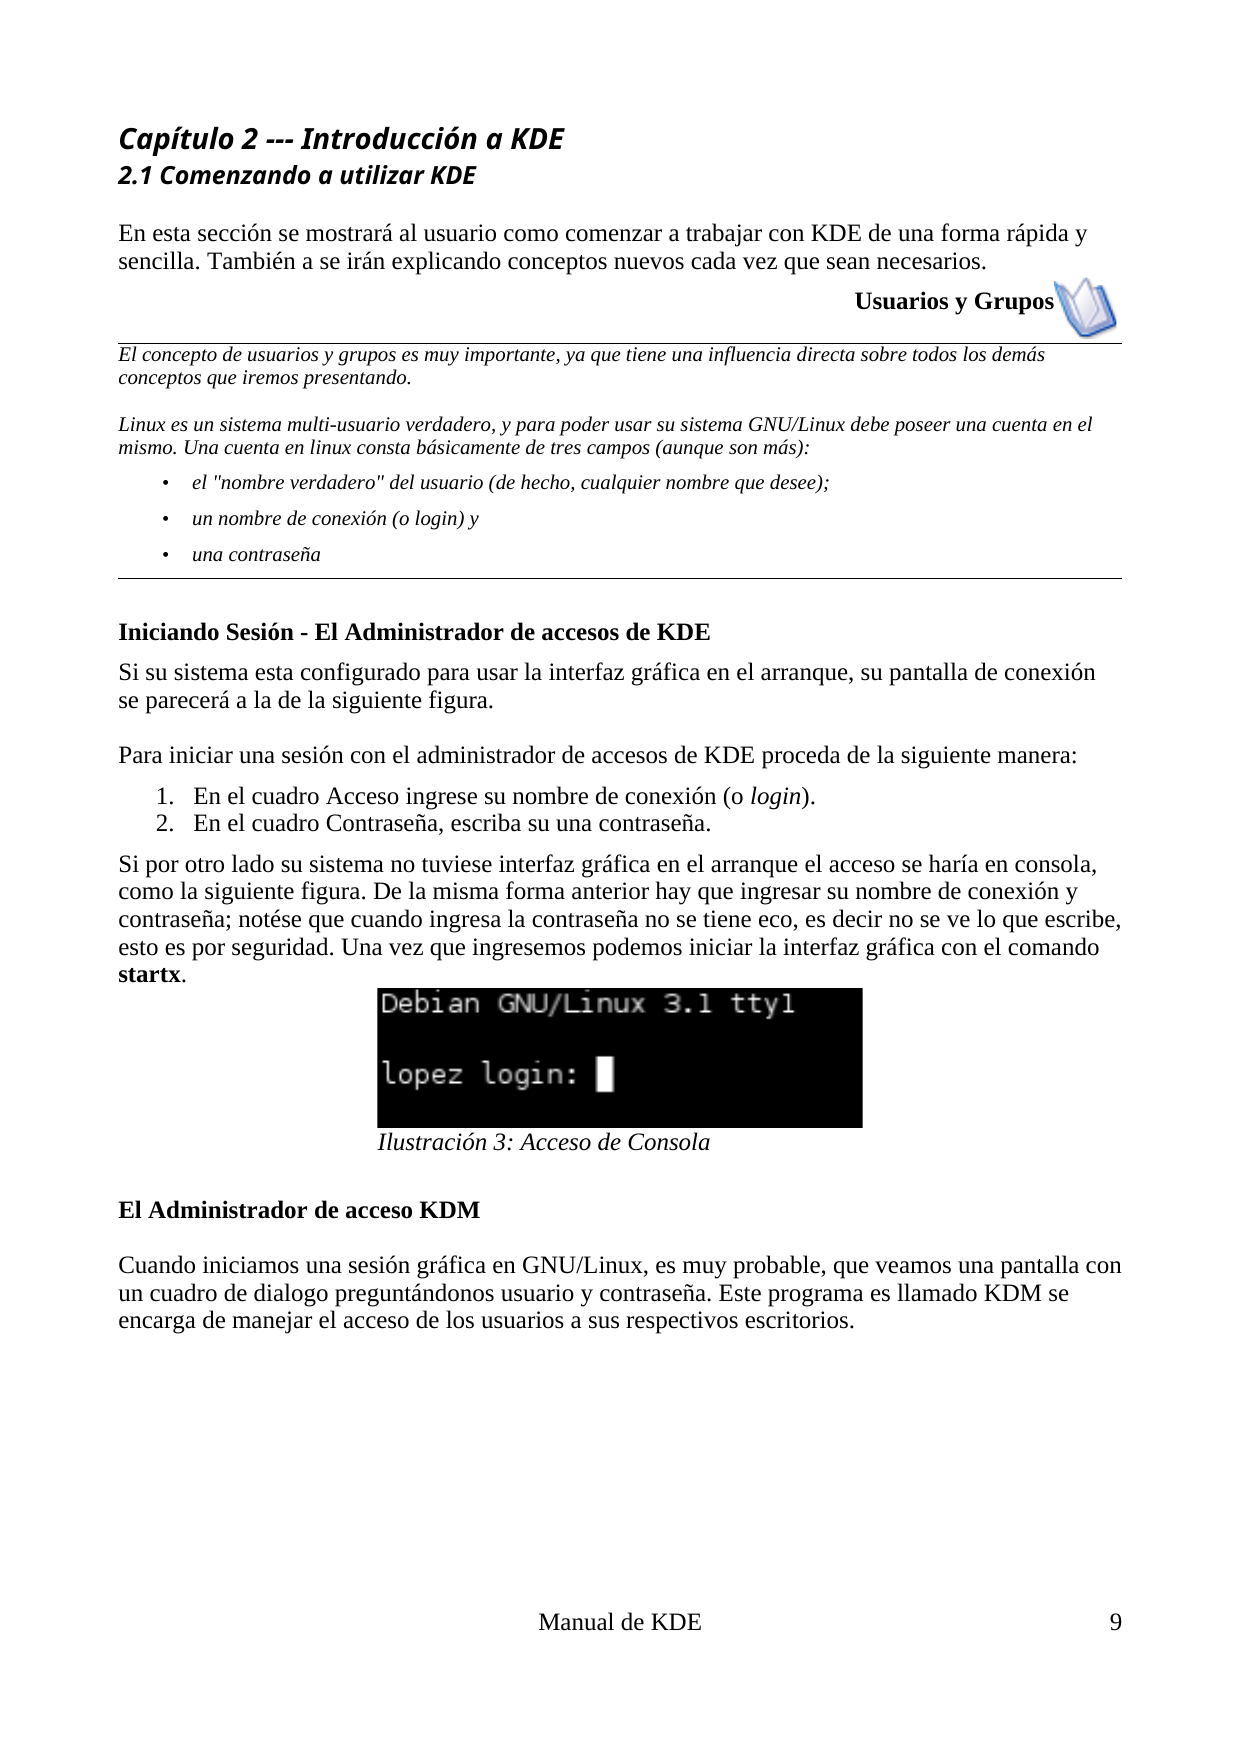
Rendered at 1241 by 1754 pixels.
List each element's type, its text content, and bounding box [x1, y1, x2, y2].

text Capítulo 2 --- Introducción a KDE [118, 118, 1122, 158]
picture [1054, 276, 1117, 339]
text Cuando iniciamos una sesión gráfica en GNU/Linux, es muy probable, que veamos una pantalla con un cuadro de dialogo preguntándonos usuario y contraseña. Este programa es llamado KDM se encarga de manejar el acceso de los usuarios a sus respectivos escritorios. [118, 1251, 1122, 1334]
text Si su sistema esta configurado para usar la interfaz gráfica en el arranque, su pantalla de conexión se parecerá a la de la siguiente figura. Para iniciar una sesión con el administrador de accesos de KDE proceda de la siguiente manera: [118, 658, 1122, 769]
subtitle El Administrador de acceso KDM [118, 1196, 1122, 1223]
text El concepto de usuarios y grupos es muy importante, ya que tiene una influencia directa sobre todos los demás conceptos que iremos presentando. Linux es un sistema multi-usuario verdadero, y para poder usar su sistema GNU/Linux debe poseer una cuenta en el mismo. Una cuenta en linux consta básicamente de tres campos (aunque son más): [118, 344, 1122, 459]
list un nombre de conexión (o login) y [162, 507, 1122, 530]
picture [377, 988, 863, 1128]
text 2.1 Comenzando a utilizar KDE [118, 158, 1122, 192]
list En el cuadro Acceso ingrese su nombre de conexión (o login). [156, 782, 1122, 809]
text Si por otro lado su sistema no tuviese interfaz gráfica en el arranque el acceso se haría en consola, como la siguiente figura. De la misma forma anterior hay que ingresar su nombre de conexión y contraseña; notése que cuando ingresa la contraseña no se tiene eco, es decir no se ve lo que escribe, esto es por seguridad. Una vez que ingresemos podemos iniciar la interfaz gráfica con el comando startx. [118, 850, 1122, 988]
text Ilustración 3: Acceso de Consola [377, 1128, 863, 1156]
text Usuarios y Grupos [118, 287, 1054, 315]
list una contraseña [162, 542, 1122, 566]
list En el cuadro Contraseña, escriba su una contraseña. [156, 809, 1122, 837]
text Iniciando Sesión - El Administrador de accesos de KDE [118, 618, 1122, 646]
list el "nombre verdadero" del usuario (de hecho, cualquier nombre que desee); [162, 471, 1122, 494]
text En esta sección se mostrará al usuario como comenzar a trabajar con KDE de una forma rápida y sencilla. También a se irán explicando conceptos nuevos cada vez que sean necesarios. [118, 219, 1122, 275]
